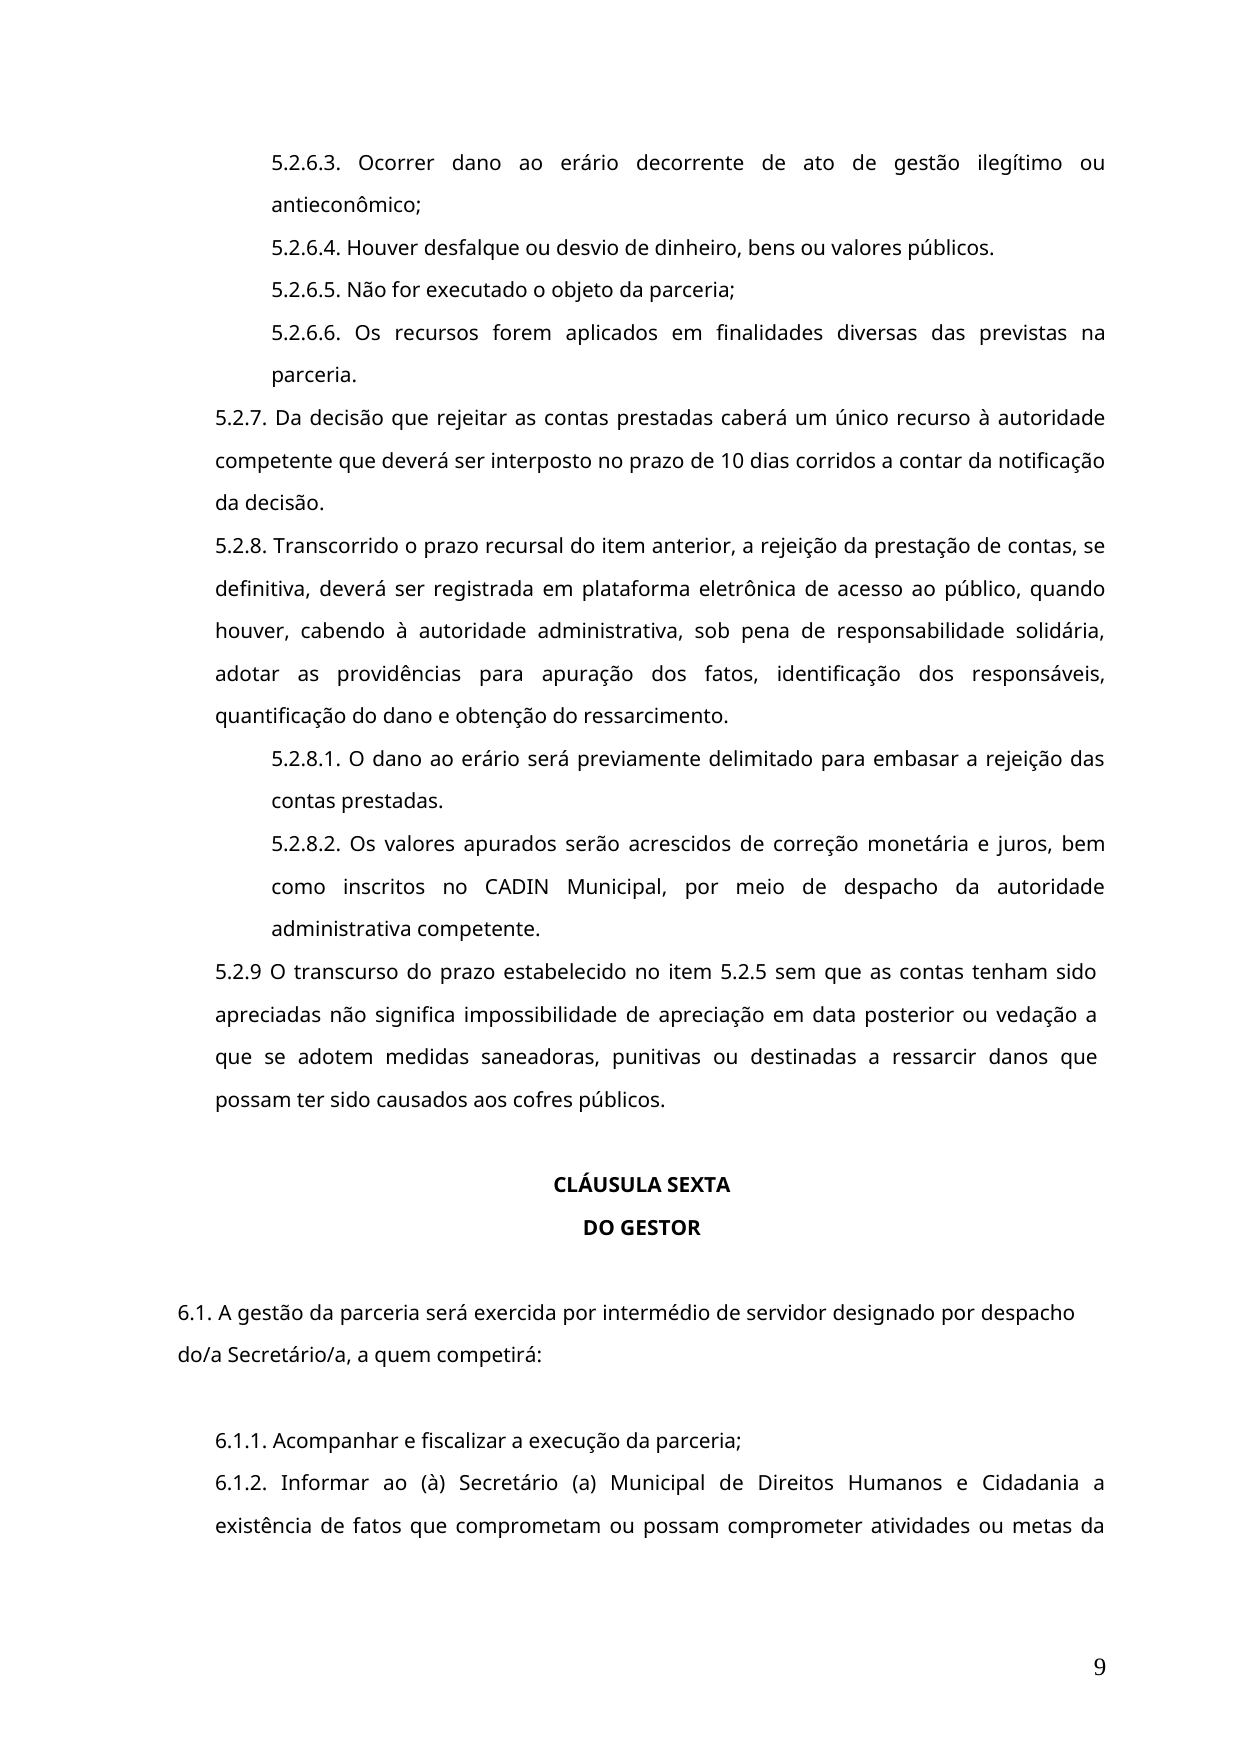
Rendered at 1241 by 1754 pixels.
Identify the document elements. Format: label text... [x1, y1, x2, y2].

text 5.2.7. Da decisão que rejeitar as contas prestadas caberá um único recurso à autoridade competente que deverá ser interposto no prazo de 10 dias corridos a contar da notificação da decisão. [215, 403, 1106, 517]
text 6.1.1. Acompanhar e fiscalizar a execução da parceria; [215, 1426, 1106, 1454]
text 5.2.6.4. Houver desfalque ou desvio de dinheiro, bens ou valores públicos. [271, 233, 1106, 261]
text 5.2.8.1. O dano ao erário será previamente delimitado para embasar a rejeição das contas prestadas. [271, 744, 1106, 815]
text 5.2.8.2. Os valores apurados serão acrescidos de correção monetária e juros, bem como inscritos no CADIN Municipal, por meio de despacho da autoridade administrativa competente. [271, 829, 1106, 943]
text 5.2.6.6. Os recursos forem aplicados em finalidades diversas das previstas na parceria. [271, 318, 1106, 389]
text DO GESTOR [177, 1213, 1106, 1241]
text CLÁUSULA SEXTA [177, 1170, 1106, 1198]
text 5.2.6.3. Ocorrer dano ao erário decorrente de ato de gestão ilegítimo ou antieconômico; [271, 148, 1106, 219]
text 5.2.8. Transcorrido o prazo recursal do item anterior, a rejeição da prestação de contas, se definitiva, deverá ser registrada em plataforma eletrônica de acesso ao público, quando houver, cabendo à autoridade administrativa, sob pena de responsabilidade solidária, adotar as providências para apuração dos fatos, identificação dos responsáveis, quantificação do dano e obtenção do ressarcimento. [215, 531, 1106, 730]
text 6.1.2. Informar ao (à) Secretário (a) Municipal de Direitos Humanos e Cidadania a existência de fatos que comprometam ou possam comprometer atividades ou metas da [215, 1468, 1106, 1539]
text 6.1. A gestão da parceria será exercida por intermédio de servidor designado por despacho do/a Secretário/a, a quem competirá: [177, 1298, 1077, 1369]
text 5.2.6.5. Não for executado o objeto da parceria; [271, 275, 1106, 304]
text 5.2.9 O transcurso do prazo estabelecido no item 5.2.5 sem que as contas tenham sido apreciadas não significa impossibilidade de apreciação em data posterior ou vedação a que se adotem medidas saneadoras, punitivas ou destinadas a ressarcir danos que possam ter sido causados aos cofres públicos. [215, 957, 1099, 1113]
